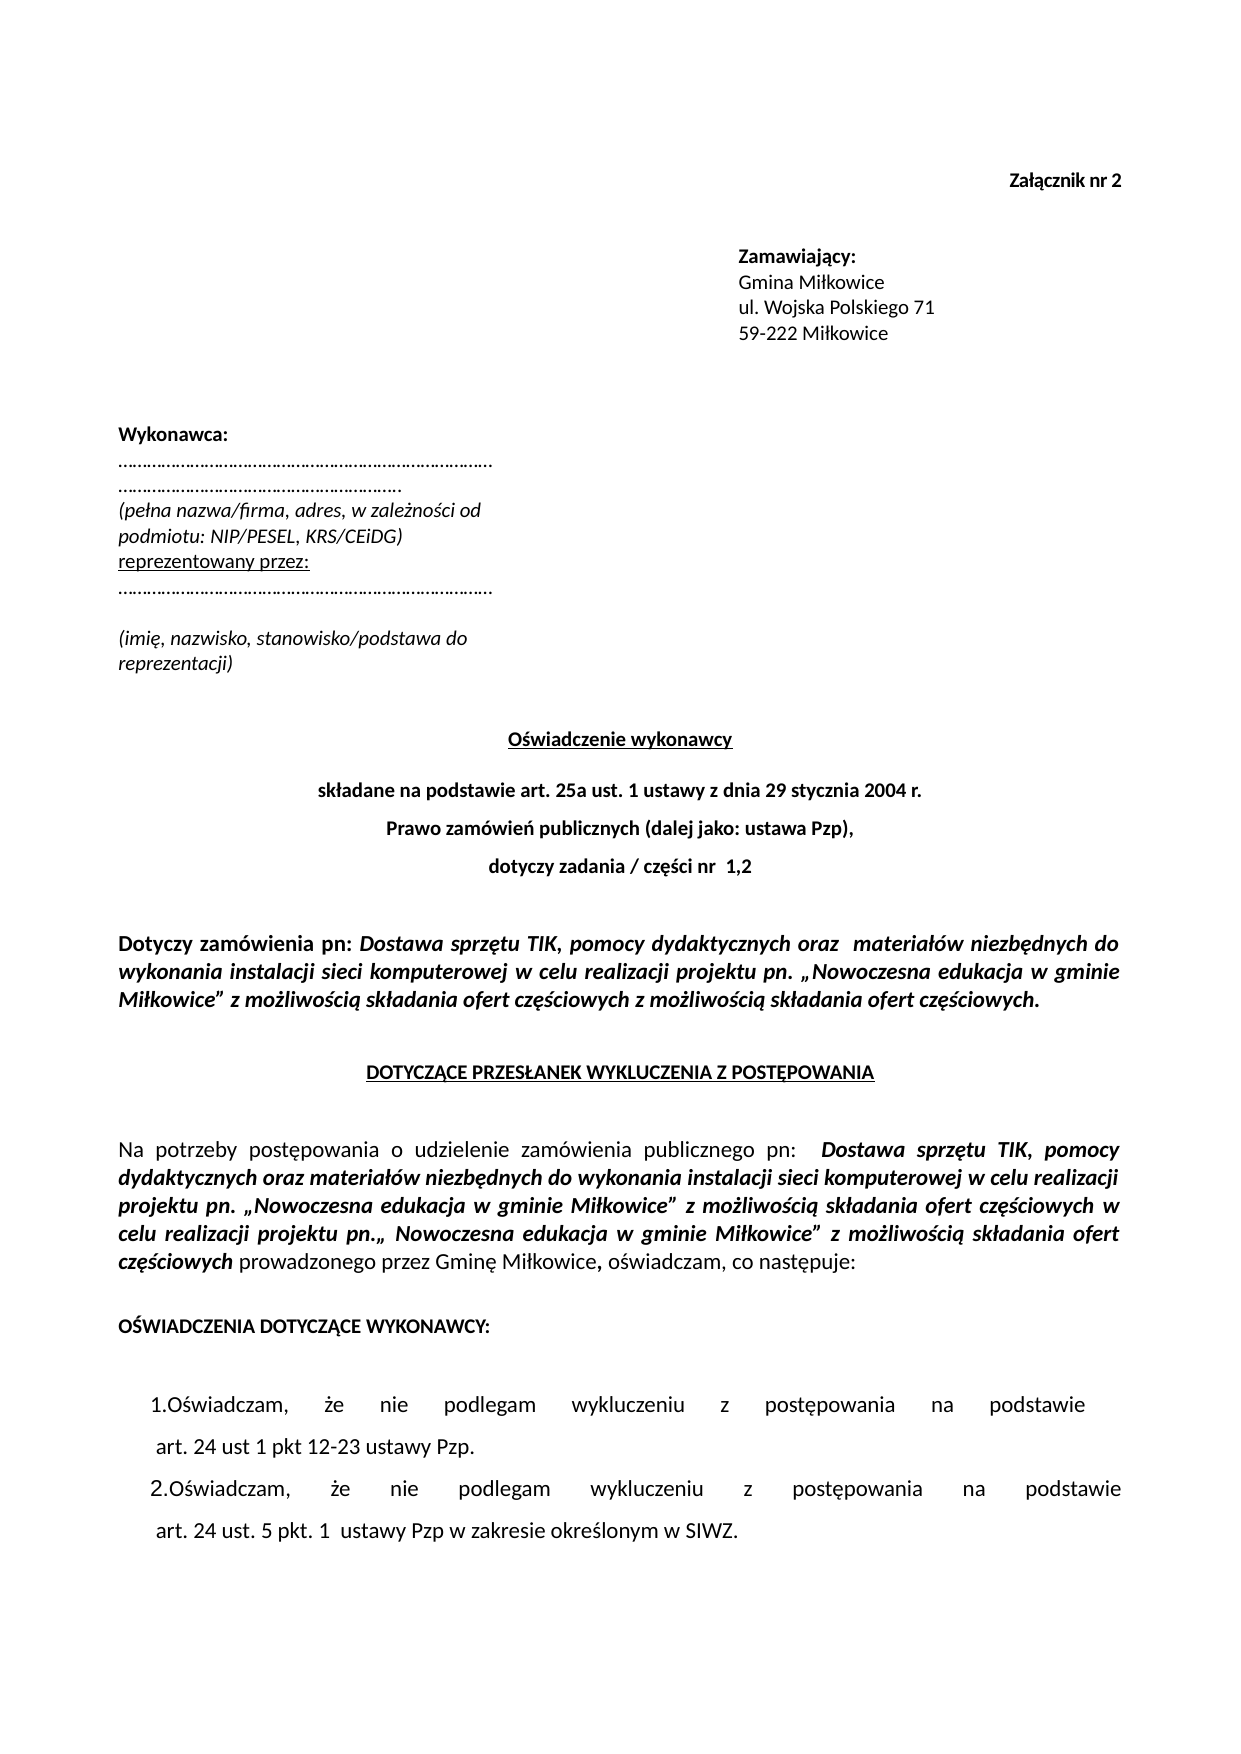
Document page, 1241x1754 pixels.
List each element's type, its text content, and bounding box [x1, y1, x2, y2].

text 59-222 Miłkowice [738, 320, 1122, 345]
text Oświadczenie wykonawcy [118, 726, 1122, 752]
text …………………………………………………………………… [118, 574, 502, 599]
text Na potrzeby postępowania o udzielenie zamówienia publicznego pn: Dostawa sprzętu TIK, pomocy dydaktycznych oraz materiałów niezbędnych do wykonania instalacji sieci komputerowej w celu realizacji projektu pn. „Nowoczesna edukacja w gminie Miłkowice” z możliwością składania ofert częściowych w celu realizacji projektu pn.„ Nowoczesna edukacja w gminie Miłkowice” z możliwością składania ofert częściowych prowadzonego przez Gminę Miłkowice, oświadczam, co następuje: [118, 1135, 1122, 1275]
text ul. Wojska Polskiego 71 [738, 294, 1122, 320]
text Prawo zamówień publicznych (dalej jako: ustawa Pzp), [118, 815, 1122, 841]
text reprezentowany przez: [118, 548, 1122, 574]
text DOTYCZĄCE PRZESŁANEK WYKLUCZENIA Z POSTĘPOWANIA [118, 1059, 1122, 1084]
text OŚWIADCZENIA DOTYCZĄCE WYKONAWCY: [118, 1313, 1122, 1339]
text Gmina Miłkowice [738, 269, 1122, 294]
list Oświadczam, że nie podlegam wykluczeniu z postępowania na podstawie art. 24 ust. 5 pkt. 1 ustawy Pzp w zakresie określonym w SIWZ. [112, 1474, 1122, 1544]
text dotyczy zadania / części nr 1,2 [118, 853, 1122, 879]
text składane na podstawie art. 25a ust. 1 ustawy z dnia 29 stycznia 2004 r. [118, 777, 1122, 802]
text (pełna nazwa/firma, adres, w zależności od podmiotu: NIP/PESEL, KRS/CEiDG) [118, 498, 502, 548]
list Oświadczam, że nie podlegam wykluczeniu z postępowania na podstawie art. 24 ust 1 pkt 12-23 ustawy Pzp. [112, 1390, 1122, 1460]
text (imię, nazwisko, stanowisko/podstawa do reprezentacji) [118, 625, 502, 676]
text Zamawiający: [664, 243, 1122, 269]
text Załącznik nr 2 [271, 167, 1122, 193]
text Dotyczy zamówienia pn: Dostawa sprzętu TIK, pomocy dydaktycznych oraz materiałów niezbędnych do wykonania instalacji sieci komputerowej w celu realizacji projektu pn. „Nowoczesna edukacja w gminie Miłkowice” z możliwością składania ofert częściowych z możliwością składania ofert częściowych. [118, 929, 1122, 1013]
text Wykonawca: [118, 421, 1122, 447]
text ……………………………………………………………………………………………………………………….. [118, 447, 502, 498]
